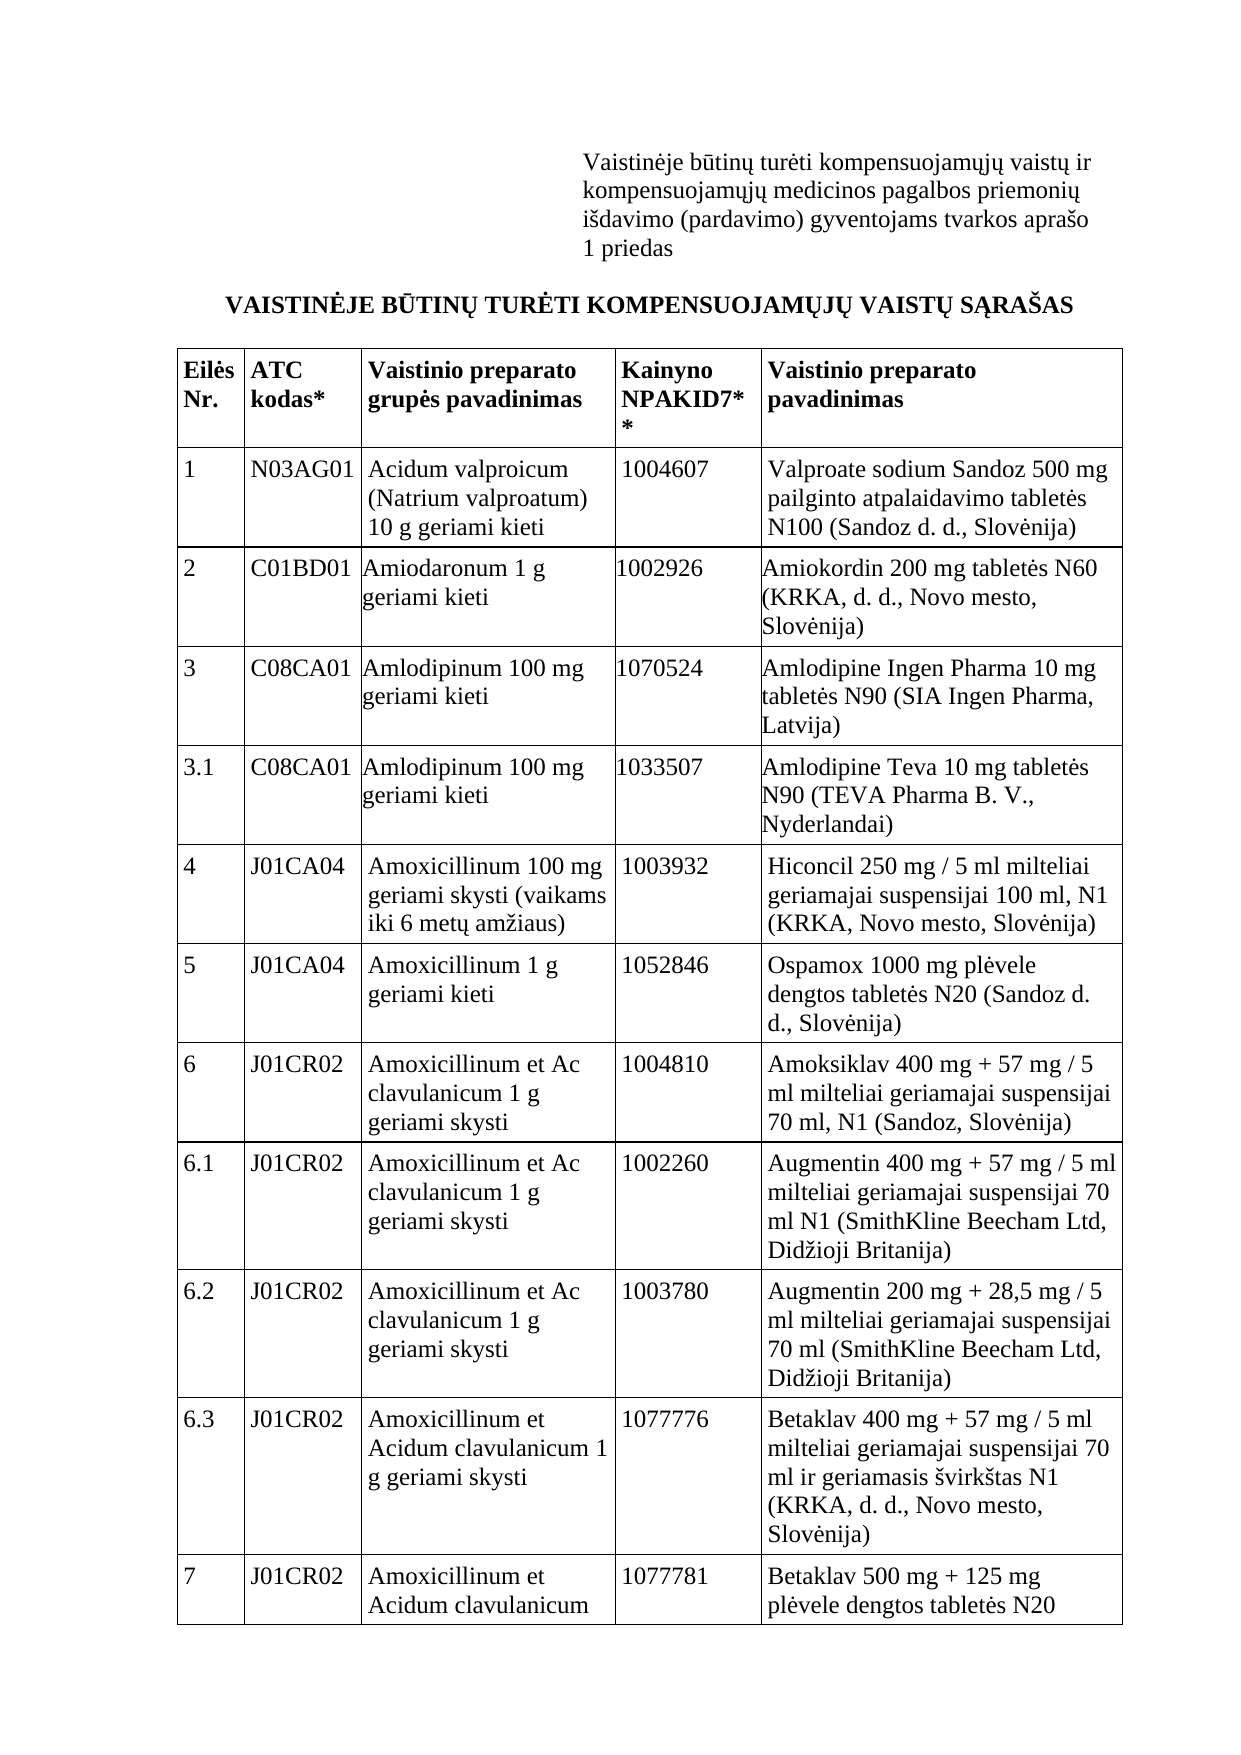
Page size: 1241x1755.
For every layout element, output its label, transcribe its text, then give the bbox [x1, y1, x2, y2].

table_header Vaistinio preparato grupės pavadinimas [362, 349, 615, 447]
table_cell J01CR02 [245, 1143, 361, 1269]
table_cell Amoxicillinum 100 mg geriami skysti (vaikams iki 6 metų amžiaus) [362, 845, 615, 943]
text išdavimo (pardavimo) gyventojams tvarkos aprašo [447, 204, 1122, 233]
table_cell Augmentin 400 mg + 57 mg / 5 ml milteliai geriamajai suspensijai 70 ml N1 (SmithKline Beecham Ltd, Didžioji Britanija) [762, 1143, 1122, 1269]
table_cell Amoksiklav 400 mg + 57 mg / 5 ml milteliai geriamajai suspensijai 70 ml, N1 (Sandoz, Slovėnija) [762, 1043, 1122, 1141]
table_cell 6.3 [178, 1398, 244, 1554]
table_cell Amiodaronum 1 g geriami kieti [362, 548, 615, 646]
table_cell Hiconcil 250 mg / 5 ml milteliai geriamajai suspensijai 100 ml, N1 (KRKA, Novo mesto, Slovėnija) [762, 845, 1122, 943]
text Vaistinėje būtinų turėti kompensuojamųjų vaistų ir [447, 147, 1122, 176]
table_header Eilės Nr. [178, 349, 244, 447]
table_cell J01CR02 [245, 1398, 361, 1554]
table_cell Amlodipinum 100 mg geriami kieti [362, 647, 615, 745]
table_cell Amiokordin 200 mg tabletės N60 (KRKA, d. d., Novo mesto, Slovėnija) [762, 548, 1122, 646]
table_cell 5 [178, 944, 244, 1042]
table_cell Amoxicillinum et Ac clavulanicum 1 g geriami skysti [362, 1143, 615, 1269]
table_cell C01BD01 [245, 548, 361, 646]
table_cell 1077776 [616, 1398, 761, 1554]
table_cell 2 [178, 548, 244, 646]
table_cell 4 [178, 845, 244, 943]
table_cell 1052846 [616, 944, 761, 1042]
table_cell 1003780 [616, 1270, 761, 1397]
table_cell C08CA01 [245, 647, 361, 745]
table_cell Amoxicillinum et Acidum clavulanicum [362, 1555, 615, 1624]
table_cell 1004607 [616, 448, 761, 546]
table_cell Acidum valproicum (Natrium valproatum) 10 g geriami kieti [362, 448, 615, 546]
table_cell J01CR02 [245, 1270, 361, 1397]
table_cell J01CA04 [245, 845, 361, 943]
table_cell 6 [178, 1043, 244, 1141]
table_cell 3 [178, 647, 244, 745]
table_cell 3.1 [178, 746, 244, 844]
table_cell 7 [178, 1555, 244, 1624]
table_cell Betaklav 500 mg + 125 mg plėvele dengtos tabletės N20 [762, 1555, 1122, 1624]
table_cell J01CR02 [245, 1555, 361, 1624]
table_cell Amoxicillinum et Ac clavulanicum 1 g geriami skysti [362, 1270, 615, 1397]
table_cell Amlodipine Ingen Pharma 10 mg tabletės N90 (SIA Ingen Pharma, Latvija) [762, 647, 1122, 745]
table_cell Amlodipinum 100 mg geriami kieti [362, 746, 615, 844]
table_cell 1033507 [616, 746, 761, 844]
table_cell 1002260 [616, 1143, 761, 1269]
table_cell Betaklav 400 mg + 57 mg / 5 ml milteliai geriamajai suspensijai 70 ml ir geriamasis švirkštas N1 (KRKA, d. d., Novo mesto, Slovėnija) [762, 1398, 1122, 1554]
table_cell Amoxicillinum 1 g geriami kieti [362, 944, 615, 1042]
table_cell J01CA04 [245, 944, 361, 1042]
table_cell 6.2 [178, 1270, 244, 1397]
table_cell Valproate sodium Sandoz 500 mg pailginto atpalaidavimo tabletės N100 (Sandoz d. d., Slovėnija) [762, 448, 1122, 546]
table_cell 1 [178, 448, 244, 546]
table_cell 1004810 [616, 1043, 761, 1141]
text 1 priedas [447, 233, 1122, 262]
table_header Vaistinio preparato pavadinimas [762, 349, 1122, 447]
table_cell J01CR02 [245, 1043, 361, 1141]
table_cell C08CA01 [245, 746, 361, 844]
table_cell 6.1 [178, 1143, 244, 1269]
table_cell Augmentin 200 mg + 28,5 mg / 5 ml milteliai geriamajai suspensijai 70 ml (SmithKline Beecham Ltd, Didžioji Britanija) [762, 1270, 1122, 1397]
table_cell 1002926 [616, 548, 761, 646]
text VAISTINĖJE BŪTINŲ TURĖTI KOMPENSUOJAMŲJŲ VAISTŲ SĄRAŠAS [177, 291, 1122, 319]
table_cell Amlodipine Teva 10 mg tabletės N90 (TEVA Pharma B. V., Nyderlandai) [762, 746, 1122, 844]
table_cell 1077781 [616, 1555, 761, 1624]
table_cell N03AG01 [245, 448, 361, 546]
table_cell Amoxicillinum et Ac clavulanicum 1 g geriami skysti [362, 1043, 615, 1141]
table_cell 1003932 [616, 845, 761, 943]
text kompensuojamųjų medicinos pagalbos priemonių [582, 176, 1122, 204]
table_header Kainyno NPAKID7** [616, 349, 761, 447]
table_header ATC kodas* [245, 349, 361, 447]
table_cell Ospamox 1000 mg plėvele dengtos tabletės N20 (Sandoz d. d., Slovėnija) [762, 944, 1122, 1042]
table_cell Amoxicillinum et Acidum clavulanicum 1 g geriami skysti [362, 1398, 615, 1554]
table_cell 1070524 [616, 647, 761, 745]
